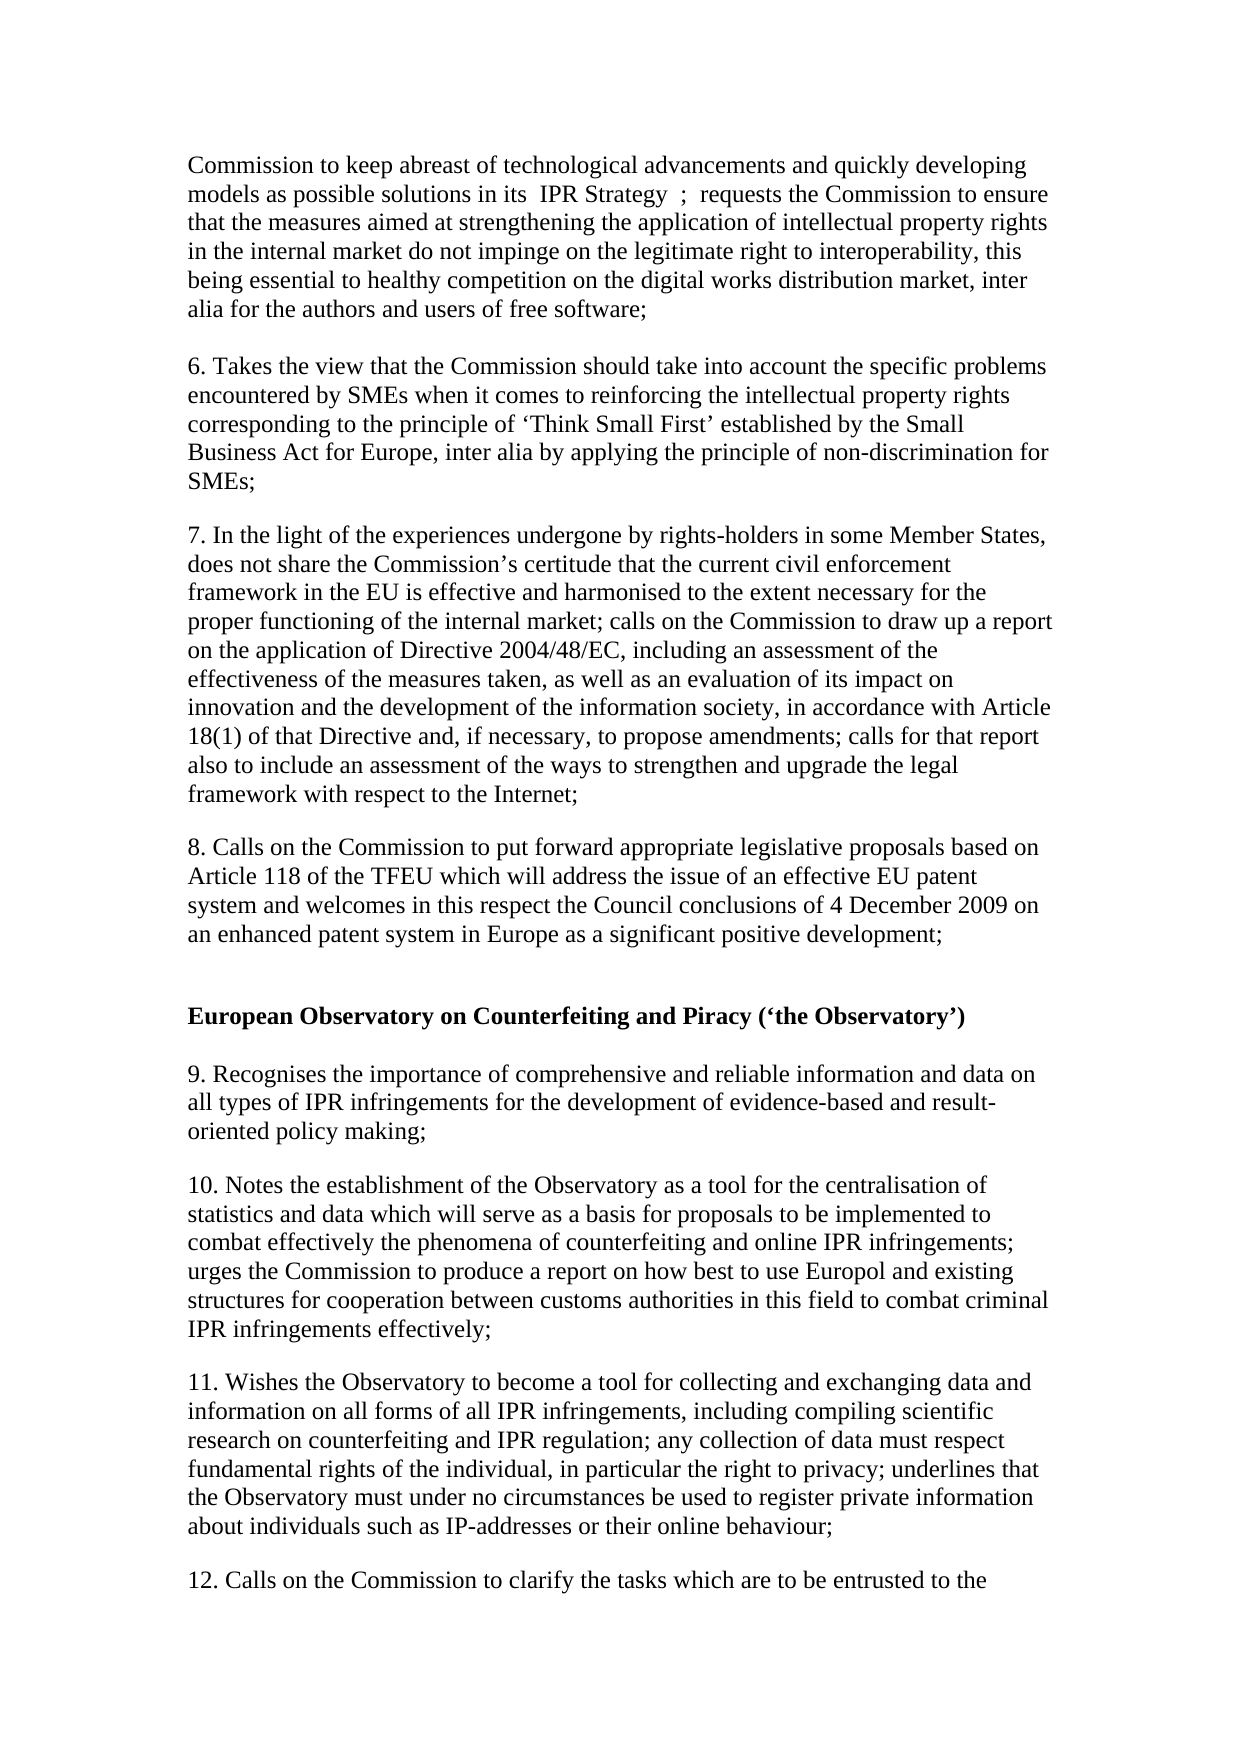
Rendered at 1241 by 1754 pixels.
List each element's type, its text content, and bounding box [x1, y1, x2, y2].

text 11. Wishes the Observatory to become a tool for collecting and exchanging data and information on all forms of all IPR infringements, including compiling scientific research on counterfeiting and IPR regulation; any collection of data must respect fundamental rights of the individual, in particular the right to privacy; underlines that the Observatory must under no circumstances be used to register private information about individuals such as IP-addresses or their online behaviour; [187, 1367, 1053, 1540]
text 6. Takes the view that the Commission should take into account the specific problems encountered by SMEs when it comes to reinforcing the intellectual property rights corresponding to the principle of ‘Think Small First’ established by the Small Business Act for Europe, inter alia by applying the principle of non-discrimination for SMEs; [187, 351, 1053, 495]
text 9. Recognises the importance of comprehensive and reliable information and data on all types of IPR infringements for the development of evidence-based and result-oriented policy making; [187, 1059, 1053, 1145]
text 8. Calls on the Commission to put forward appropriate legislative proposals based on Article 118 of the TFEU which will address the issue of an effective EU patent system and welcomes in this respect the Council conclusions of 4 December 2009 on an enhanced patent system in Europe as a significant positive development; [187, 832, 1053, 947]
text Commission to keep abreast of technological advancements and quickly developing models as possible solutions in its IPR Strategy ; requests the Commission to ensure that the measures aimed at strengthening the application of intellectual property rights in the internal market do not impinge on the legitimate right to interoperability, this being essential to healthy competition on the digital works distribution market, inter alia for the authors and users of free software; [187, 150, 1053, 322]
text 10. Notes the establishment of the Observatory as a tool for the centralisation of statistics and data which will serve as a basis for proposals to be implemented to combat effectively the phenomena of counterfeiting and online IPR infringements; urges the Commission to produce a report on how best to use Europol and existing structures for cooperation between customs authorities in this field to combat criminal IPR infringements effectively; [187, 1170, 1053, 1342]
text 7. In the light of the experiences undergone by rights-holders in some Member States, does not share the Commission’s certitude that the current civil enforcement framework in the EU is effective and harmonised to the extent necessary for the proper functioning of the internal market; calls on the Commission to draw up a report on the application of Directive 2004/48/EC, including an assessment of the effectiveness of the measures taken, as well as an evaluation of its impact on innovation and the development of the information society, in accordance with Article 18(1) of that Directive and, if necessary, to propose amendments; calls for that report also to include an assessment of the ways to strengthen and upgrade the legal framework with respect to the Internet; [187, 520, 1053, 807]
text 12. Calls on the Commission to clarify the tasks which are to be entrusted to the [187, 1565, 1053, 1594]
text European Observatory on Counterfeiting and Piracy (‘the Observatory’) [187, 1001, 1053, 1030]
